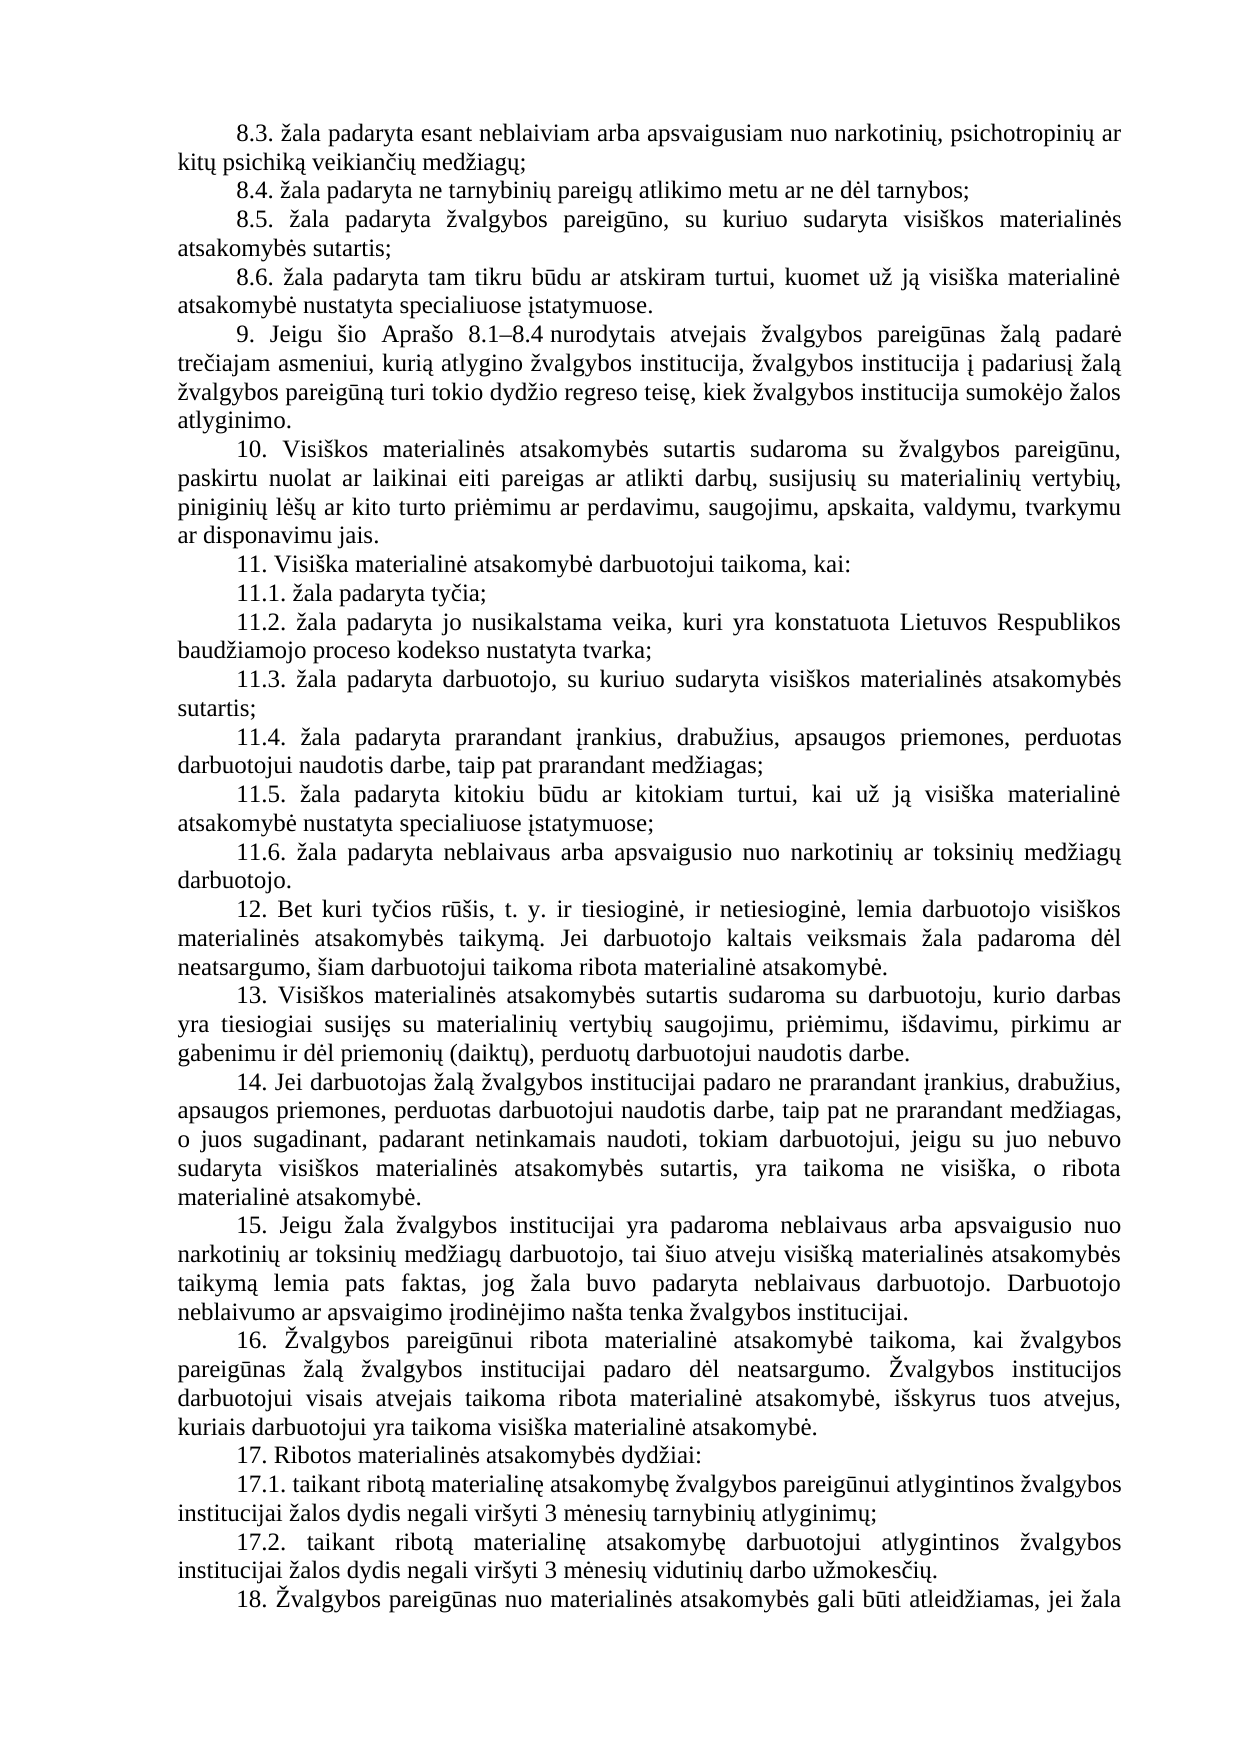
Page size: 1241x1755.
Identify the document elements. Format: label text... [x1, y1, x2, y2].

text 11.3. žala padaryta darbuotojo, su kuriuo sudaryta visiškos materialinės atsakomybės sutartis; [177, 664, 1122, 722]
text 11.4. žala padaryta prarandant įrankius, drabužius, apsaugos priemones, perduotas darbuotojui naudotis darbe, taip pat prarandant medžiagas; [177, 722, 1122, 779]
text 9. Jeigu šio Aprašo 8.1–8.4 nurodytais atvejais žvalgybos pareigūnas žalą padarė trečiajam asmeniui, kurią atlygino žvalgybos institucija, žvalgybos institucija į padariusį žalą žvalgybos pareigūną turi tokio dydžio regreso teisę, kiek žvalgybos institucija sumokėjo žalos atlyginimo. [177, 319, 1122, 434]
text 11.5. žala padaryta kitokiu būdu ar kitokiam turtui, kai už ją visiška materialinė atsakomybė nustatyta specialiuose įstatymuose; [177, 779, 1122, 837]
text 17. Ribotos materialinės atsakomybės dydžiai: [177, 1441, 1122, 1469]
text 11.2. žala padaryta jo nusikalstama veika, kuri yra konstatuota Lietuvos Respublikos baudžiamojo proceso kodekso nustatyta tvarka; [177, 607, 1122, 664]
text 13. Visiškos materialinės atsakomybės sutartis sudaroma su darbuotoju, kurio darbas yra tiesiogiai susijęs su materialinių vertybių saugojimu, priėmimu, išdavimu, pirkimu ar gabenimu ir dėl priemonių (daiktų), perduotų darbuotojui naudotis darbe. [177, 981, 1122, 1067]
text 17.1. taikant ribotą materialinę atsakomybę žvalgybos pareigūnui atlygintinos žvalgybos institucijai žalos dydis negali viršyti 3 mėnesių tarnybinių atlyginimų; [177, 1469, 1122, 1527]
text 14. Jei darbuotojas žalą žvalgybos institucijai padaro ne prarandant įrankius, drabužius, apsaugos priemones, perduotas darbuotojui naudotis darbe, taip pat ne prarandant medžiagas, o juos sugadinant, padarant netinkamais naudoti, tokiam darbuotojui, jeigu su juo nebuvo sudaryta visiškos materialinės atsakomybės sutartis, yra taikoma ne visiška, o ribota materialinė atsakomybė. [177, 1067, 1122, 1211]
text 11.6. žala padaryta neblaivaus arba apsvaigusio nuo narkotinių ar toksinių medžiagų darbuotojo. [177, 837, 1122, 894]
text 15. Jeigu žala žvalgybos institucijai yra padaroma neblaivaus arba apsvaigusio nuo narkotinių ar toksinių medžiagų darbuotojo, tai šiuo atveju visišką materialinės atsakomybės taikymą lemia pats faktas, jog žala buvo padaryta neblaivaus darbuotojo. Darbuotojo neblaivumo ar apsvaigimo įrodinėjimo našta tenka žvalgybos institucijai. [177, 1211, 1122, 1326]
text 17.2. taikant ribotą materialinę atsakomybę darbuotojui atlygintinos žvalgybos institucijai žalos dydis negali viršyti 3 mėnesių vidutinių darbo užmokesčių. [177, 1527, 1122, 1584]
text 18. Žvalgybos pareigūnas nuo materialinės atsakomybės gali būti atleidžiamas, jei žala [177, 1584, 1122, 1613]
text 16. Žvalgybos pareigūnui ribota materialinė atsakomybė taikoma, kai žvalgybos pareigūnas žalą žvalgybos institucijai padaro dėl neatsargumo. Žvalgybos institucijos darbuotojui visais atvejais taikoma ribota materialinė atsakomybė, išskyrus tuos atvejus, kuriais darbuotojui yra taikoma visiška materialinė atsakomybė. [177, 1326, 1122, 1441]
text 8.6. žala padaryta tam tikru būdu ar atskiram turtui, kuomet už ją visiška materialinė atsakomybė nustatyta specialiuose įstatymuose. [177, 262, 1122, 319]
text 10. Visiškos materialinės atsakomybės sutartis sudaroma su žvalgybos pareigūnu, paskirtu nuolat ar laikinai eiti pareigas ar atlikti darbų, susijusių su materialinių vertybių, piniginių lėšų ar kito turto priėmimu ar perdavimu, saugojimu, apskaita, valdymu, tvarkymu ar disponavimu jais. [177, 434, 1122, 549]
text 8.4. žala padaryta ne tarnybinių pareigų atlikimo metu ar ne dėl tarnybos; [177, 176, 1122, 204]
text 8.3. žala padaryta esant neblaiviam arba apsvaigusiam nuo narkotinių, psichotropinių ar kitų psichiką veikiančių medžiagų; [177, 118, 1122, 176]
text 11. Visiška materialinė atsakomybė darbuotojui taikoma, kai: [177, 549, 1122, 578]
text 8.5. žala padaryta žvalgybos pareigūno, su kuriuo sudaryta visiškos materialinės atsakomybės sutartis; [177, 204, 1122, 262]
text 12. Bet kuri tyčios rūšis, t. y. ir tiesioginė, ir netiesioginė, lemia darbuotojo visiškos materialinės atsakomybės taikymą. Jei darbuotojo kaltais veiksmais žala padaroma dėl neatsargumo, šiam darbuotojui taikoma ribota materialinė atsakomybė. [177, 894, 1122, 981]
text 11.1. žala padaryta tyčia; [177, 578, 1122, 607]
